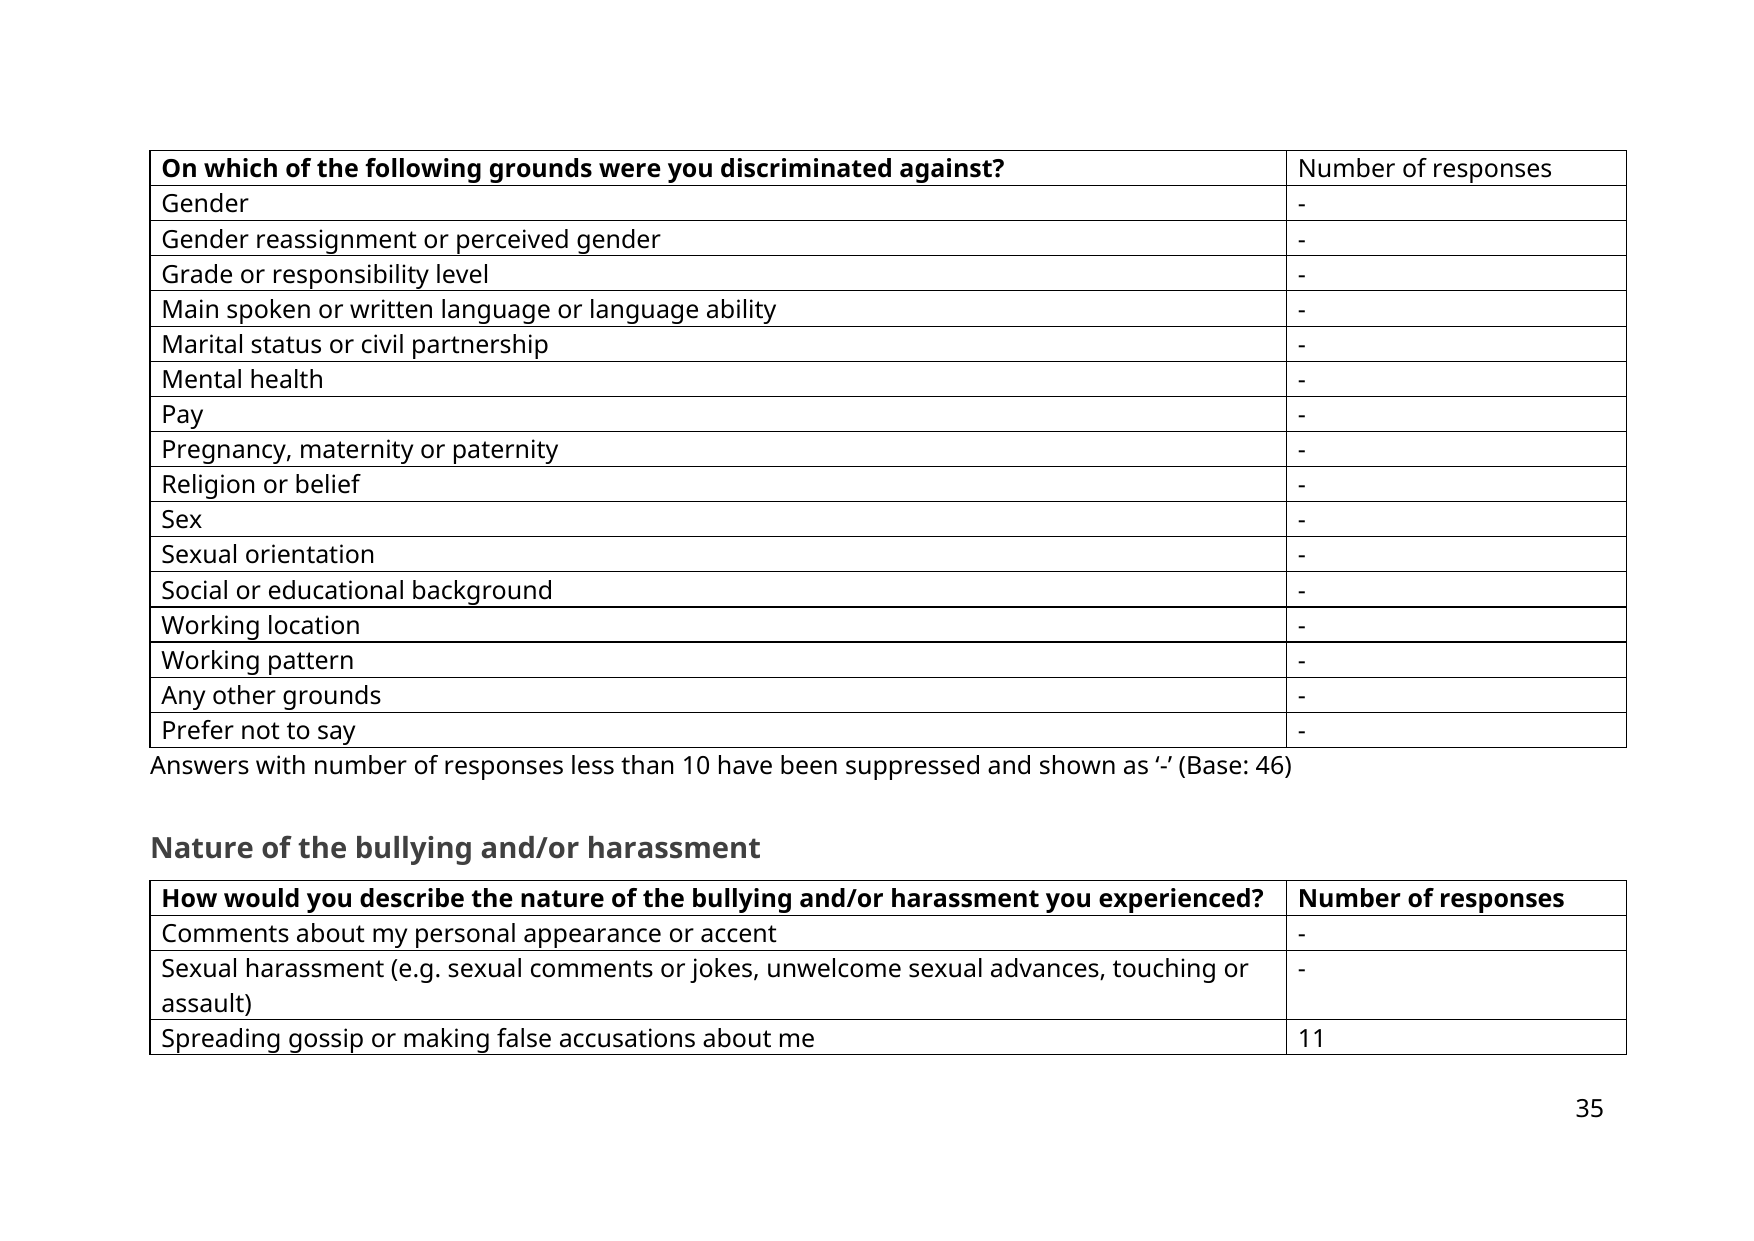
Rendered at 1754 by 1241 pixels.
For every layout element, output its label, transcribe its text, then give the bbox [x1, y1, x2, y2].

table_cell Any other grounds [151, 678, 1286, 712]
table_cell Working pattern [151, 643, 1286, 677]
table_cell - [1287, 643, 1626, 677]
table_cell Comments about my personal appearance or accent [151, 916, 1286, 950]
table_cell Spreading gossip or making false accusations about me [151, 1020, 1286, 1054]
table_cell - [1287, 362, 1626, 396]
table_header On which of the following grounds were you discriminated against? [151, 151, 1286, 185]
table_header Number of responses [1287, 151, 1626, 185]
table_header How would you describe the nature of the bullying and/or harassment you experienced? [151, 881, 1286, 915]
table_cell - [1287, 327, 1626, 361]
table_cell - [1287, 608, 1626, 641]
table_cell - [1287, 713, 1626, 747]
table_cell - [1287, 221, 1626, 255]
table_cell Sex [151, 502, 1286, 536]
table_cell Sexual orientation [151, 537, 1286, 571]
table_cell - [1287, 951, 1626, 1019]
table_cell - [1287, 467, 1626, 501]
table_cell - [1287, 397, 1626, 431]
table_cell - [1287, 572, 1626, 606]
table_cell Grade or responsibility level [151, 256, 1286, 290]
table_cell Working location [151, 608, 1286, 641]
table_cell - [1287, 432, 1626, 466]
table_cell Sexual harassment (e.g. sexual comments or jokes, unwelcome sexual advances, touching or assault) [151, 951, 1286, 1019]
table_cell Main spoken or written language or language ability [151, 291, 1286, 326]
subtitle Nature of the bullying and/or harassment [150, 828, 1604, 867]
text Answers with number of responses less than 10 have been suppressed and shown as ‘-’ (Base: 46) [150, 748, 1604, 782]
table_cell Gender reassignment or perceived gender [151, 221, 1286, 255]
table_cell - [1287, 678, 1626, 712]
table_cell - [1287, 916, 1626, 950]
table_cell Religion or belief [151, 467, 1286, 501]
table_header Number of responses [1287, 881, 1626, 915]
table_cell - [1287, 537, 1626, 571]
table_cell Pay [151, 397, 1286, 431]
table_cell Gender [151, 186, 1286, 220]
table_cell Marital status or civil partnership [151, 327, 1286, 361]
table_cell Social or educational background [151, 572, 1286, 606]
table_cell - [1287, 256, 1626, 290]
table_cell Mental health [151, 362, 1286, 396]
table_cell Prefer not to say [151, 713, 1286, 747]
table_cell 11 [1287, 1020, 1626, 1054]
table_cell - [1287, 186, 1626, 220]
table_cell Pregnancy, maternity or paternity [151, 432, 1286, 466]
table_cell - [1287, 502, 1626, 536]
table_cell - [1287, 291, 1626, 326]
